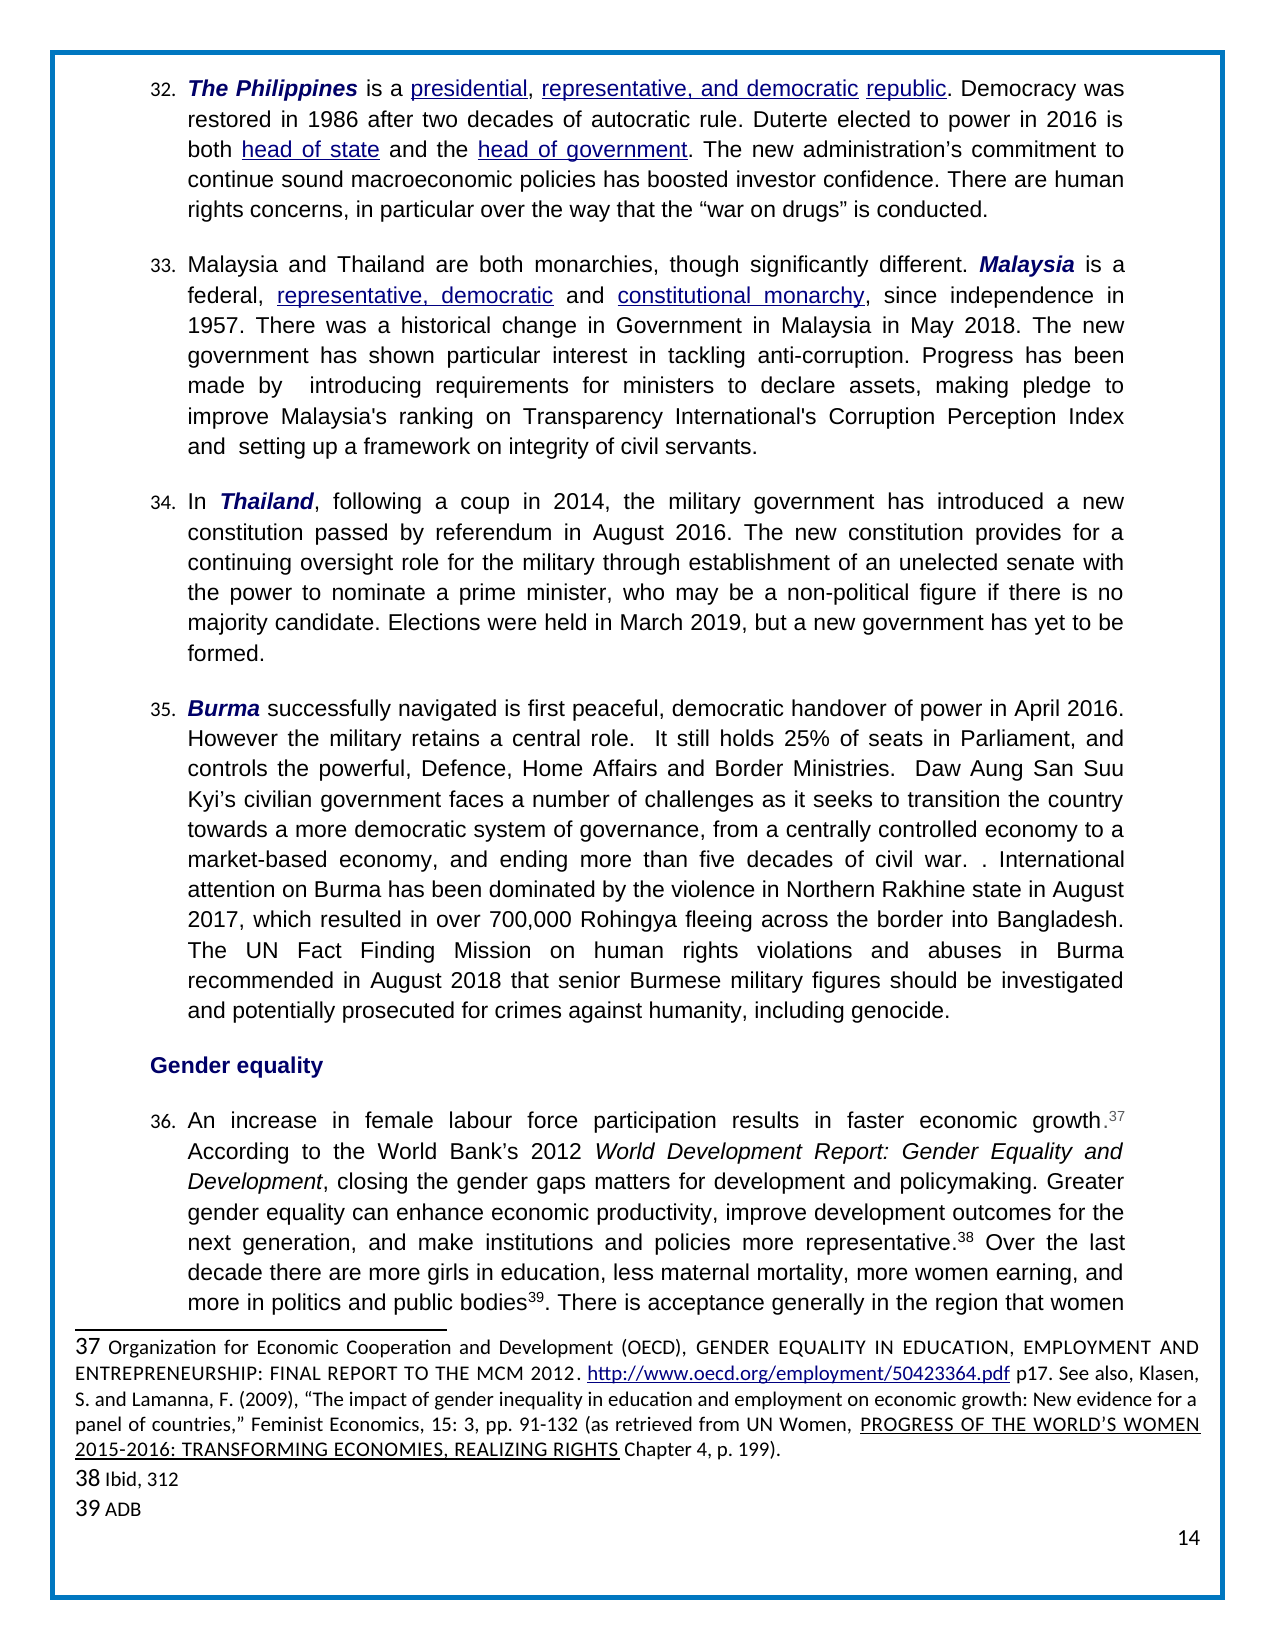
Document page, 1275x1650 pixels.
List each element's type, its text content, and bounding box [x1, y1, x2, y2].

list Malaysia and Thailand are both monarchies, though significantly different. Malaysia is a federal, representative, democratic and constitutional monarchy, since independence in 1957. There was a historical change in Government in Malaysia in May 2018. The new government has shown particular interest in tackling anti-corruption. Progress has been made by introducing requirements for ministers to declare assets, making pledge to improve Malaysia's ranking on Transparency International's Corruption Perception Index and setting up a framework on integrity of civil servants. [150, 251, 1125, 459]
list An increase in female labour force participation results in faster economic growth. According to the World Bank’s 2012 World Development Report: Gender Equality and Development, closing the gender gaps matters for development and policymaking. Greater gender equality can enhance economic productivity, improve development outcomes for the next generation, and make institutions and policies more representative. Over the last decade there are more girls in education, less maternal mortality, more women earning, and more in politics and public bodies. There is acceptance generally in the region that women [150, 1107, 1125, 1315]
list The Philippines is a presidential, representative, and democratic republic. Democracy was restored in 1986 after two decades of autocratic rule. Duterte elected to power in 2016 is both head of state and the head of government. The new administration’s commitment to continue sound macroeconomic policies has boosted investor confidence. There are human rights concerns, in particular over the way that the “war on drugs” is conducted. [150, 75, 1125, 222]
subtitle Gender equality [150, 1052, 1125, 1079]
list Organization for Economic Cooperation and Development (OECD), Gender Equality In Education, Employment And Entrepreneurship: Final Report To The Mcm 2012. http://www.oecd.org/employment/50423364.pdf p17. See also, Klasen, S. and Lamanna, F. (2009), “The impact of gender inequality in education and employment on economic growth: New evidence for a panel of countries,” Feminist Economics, 15: 3, pp. 91-132 (as retrieved from UN Women, Progress Of The World’s Women 2015-2016: Transforming Economies, Realizing Rights Chapter 4, p. 199). [75, 1330, 1200, 1462]
list Ibid, 312 [75, 1462, 1200, 1492]
list Burma successfully navigated is first peaceful, democratic handover of power in April 2016. However the military retains a central role. It still holds 25% of seats in Parliament, and controls the powerful, Defence, Home Affairs and Border Ministries. Daw Aung San Suu Kyi’s civilian government faces a number of challenges as it seeks to transition the country towards a more democratic system of governance, from a centrally controlled economy to a market-based economy, and ending more than five decades of civil war. . International attention on Burma has been dominated by the violence in Northern Rakhine state in August 2017, which resulted in over 700,000 Rohingya fleeing across the border into Bangladesh. The UN Fact Finding Mission on human rights violations and abuses in Burma recommended in August 2018 that senior Burmese military figures should be investigated and potentially prosecuted for crimes against humanity, including genocide. [150, 695, 1125, 1023]
list ADB [75, 1492, 1200, 1523]
list In Thailand, following a coup in 2014, the military government has introduced a new constitution passed by referendum in August 2016. The new constitution provides for a continuing oversight role for the military through establishment of an unelected senate with the power to nominate a prime minister, who may be a non-political figure if there is no majority candidate. Elections were held in March 2019, but a new government has yet to be formed. [150, 488, 1125, 666]
